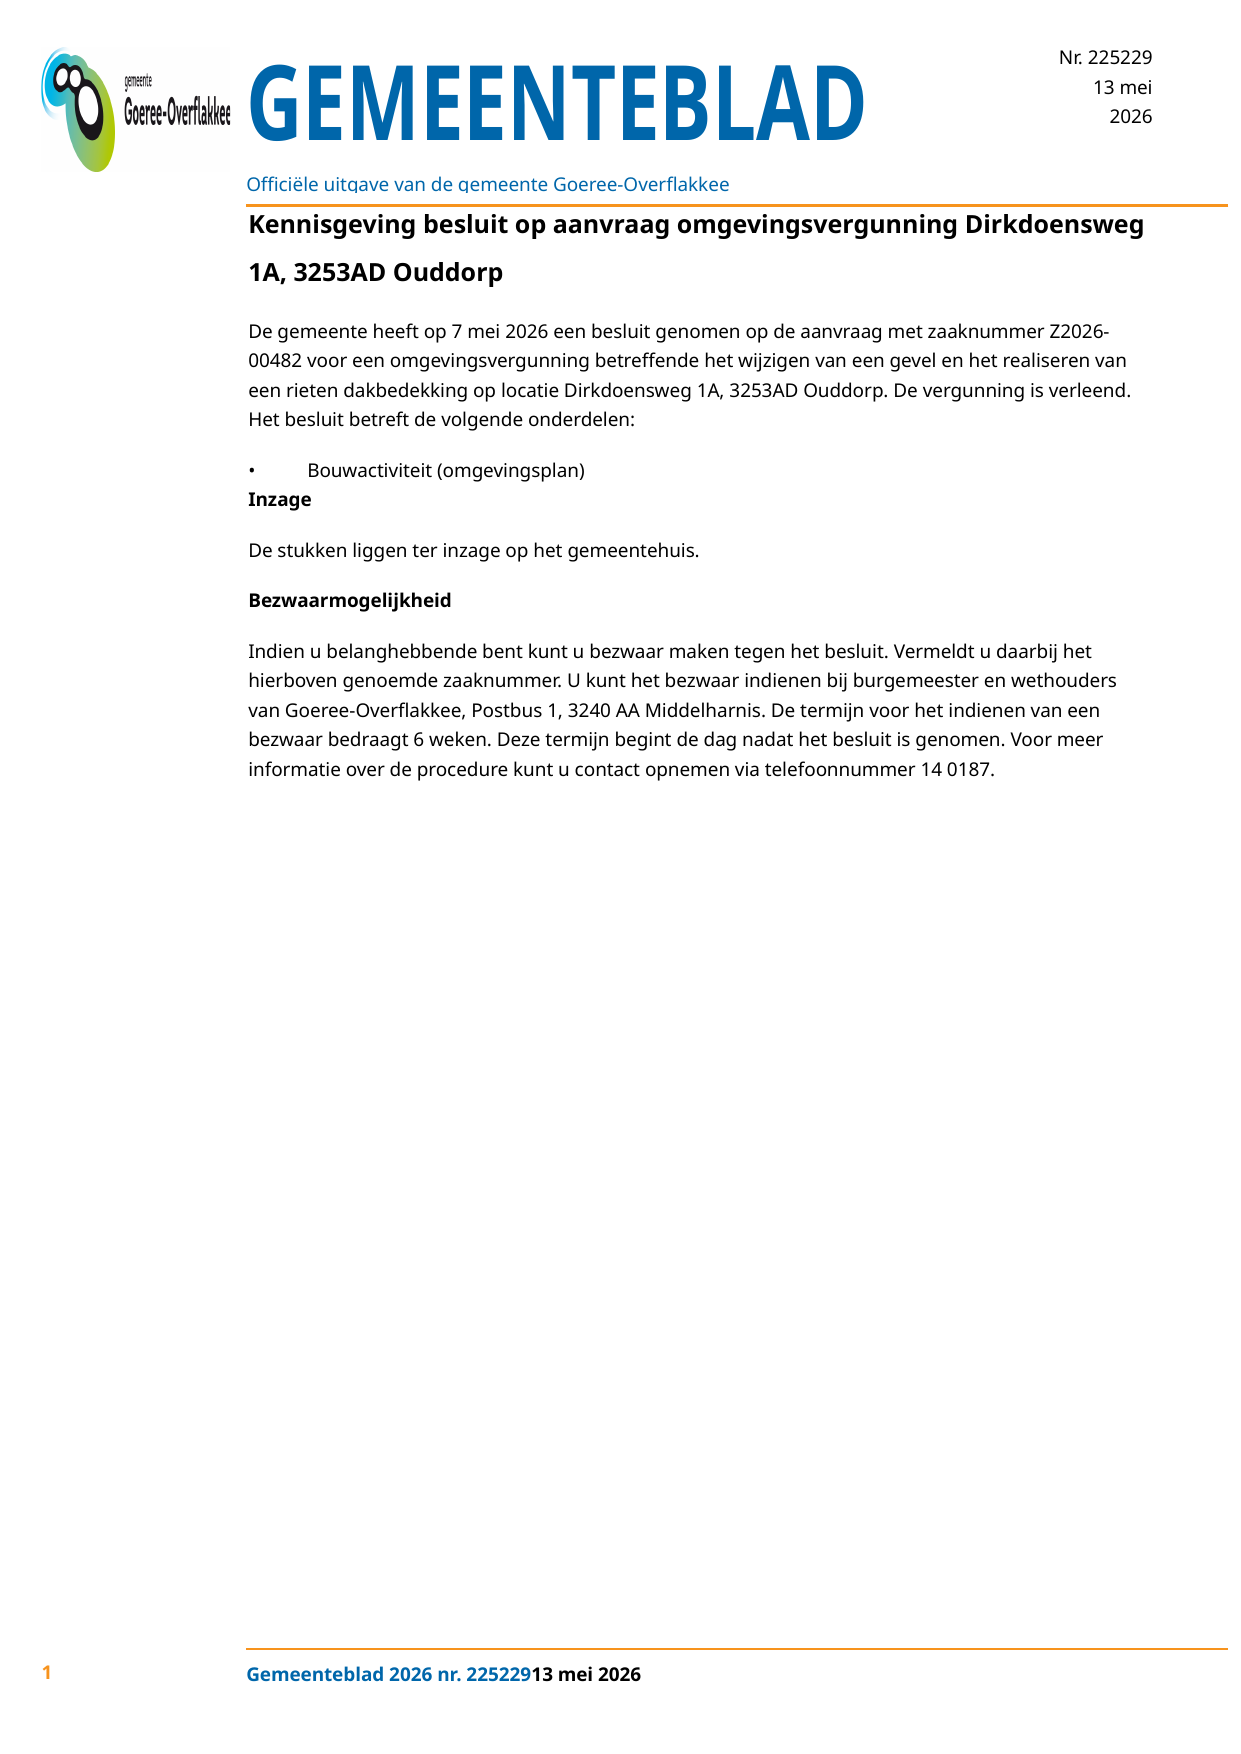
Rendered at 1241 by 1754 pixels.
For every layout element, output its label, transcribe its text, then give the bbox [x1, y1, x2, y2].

text De gemeente heeft op 7 mei 2026 een besluit genomen op de aanvraag met zaaknummer Z2026-00482 voor een omgevingsvergunning betreffende het wijzigen van een gevel en het realiseren van een rieten dakbedekking op locatie Dirkdoensweg 1A, 3253AD Ouddorp. De vergunning is verleend. Het besluit betreft de volgende onderdelen: [248, 318, 1152, 432]
text De stukken liggen ter inzage op het gemeentehuis. [248, 537, 1152, 563]
picture [41, 47, 231, 172]
text Kennisgeving besluit op aanvraag omgevingsvergunning Dirkdoensweg 1A, 3253AD Ouddorp [248, 207, 1152, 288]
text Inzage [248, 487, 1152, 512]
text Bezwaarmogelijkheid [248, 587, 1152, 613]
list Bouwactiviteit (omgevingsplan) [248, 457, 1152, 483]
text Indien u belanghebbende bent kunt u bezwaar maken tegen het besluit. Vermeldt u daarbij het hierboven genoemde zaaknummer. U kunt het bezwaar indienen bij burgemeester en wethouders van Goeree-Overflakkee, Postbus 1, 3240 AA Middelharnis. De termijn voor het indienen van een bezwaar bedraagt 6 weken. Deze termijn begint de dag nadat het besluit is genomen. Voor meer informatie over de procedure kunt u contact opnemen via telefoonnummer 14 0187. [248, 638, 1152, 782]
